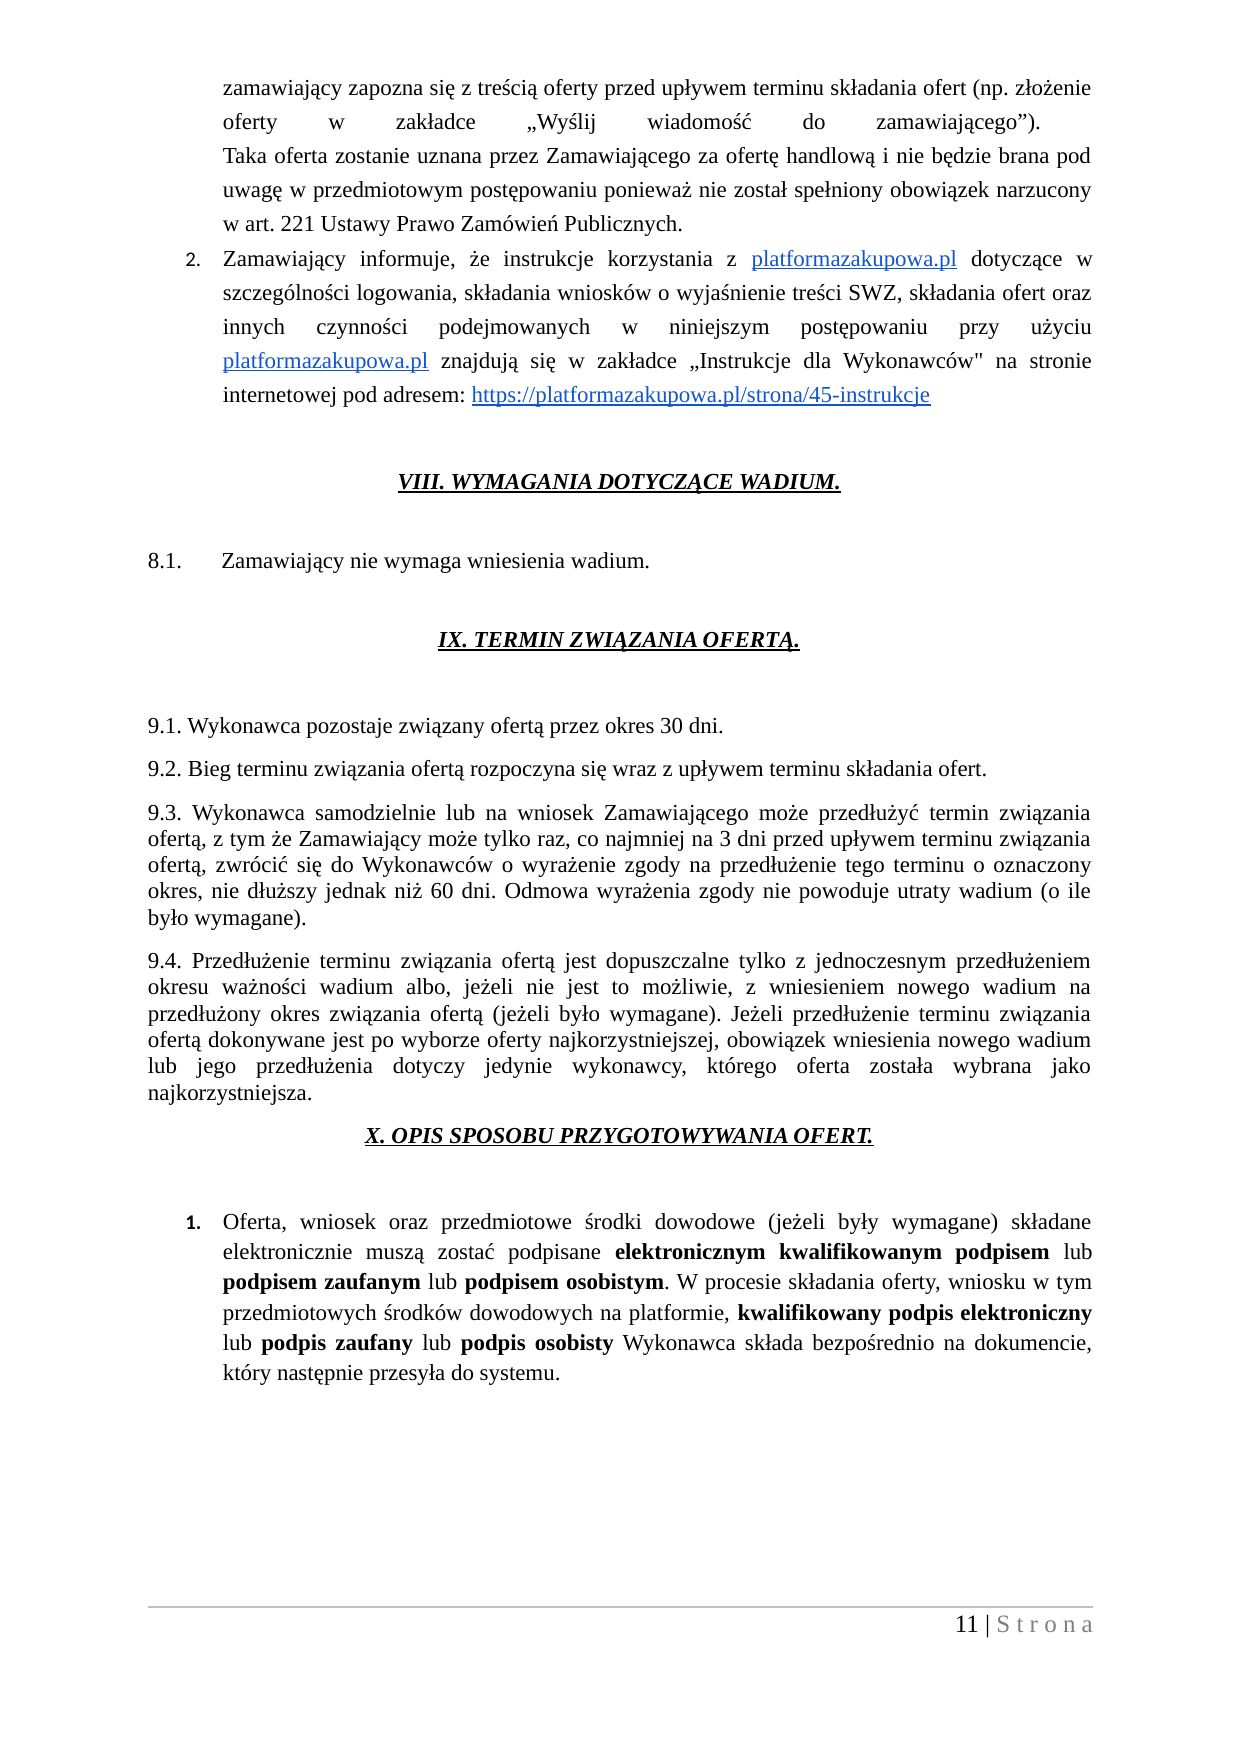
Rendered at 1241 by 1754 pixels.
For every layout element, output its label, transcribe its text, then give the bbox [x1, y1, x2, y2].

text 9.2. Bieg terminu związania ofertą rozpoczyna się wraz z upływem terminu składania ofert. [148, 756, 1093, 782]
text VIII. WYMAGANIA DOTYCZĄCE WADIUM. [148, 468, 1093, 495]
list Oferta, wniosek oraz przedmiotowe środki dowodowe (jeżeli były wymagane) składane elektronicznie muszą zostać podpisane elektronicznym kwalifikowanym podpisem lub podpisem zaufanym lub podpisem osobistym. W procesie składania oferty, wniosku w tym przedmiotowych środków dowodowych na platformie, kwalifikowany podpis elektroniczny lub podpis zaufany lub podpis osobisty Wykonawca składa bezpośrednio na dokumencie, który następnie przesyła do systemu. [185, 1208, 1093, 1385]
text X. OPIS SPOSOBU PRZYGOTOWYWANIA OFERT. [148, 1122, 1093, 1148]
list Zamawiający informuje, że instrukcje korzystania z platformazakupowa.pl dotyczące w szczególności logowania, składania wniosków o wyjaśnienie treści SWZ, składania ofert oraz innych czynności podejmowanych w niniejszym postępowaniu przy użyciu platformazakupowa.pl znajdują się w zakładce „Instrukcje dla Wykonawców" na stronie internetowej pod adresem: https://platformazakupowa.pl/strona/45-instrukcje [185, 244, 1093, 408]
text 9.3. Wykonawca samodzielnie lub na wniosek Zamawiającego może przedłużyć termin związania ofertą, z tym że Zamawiający może tylko raz, co najmniej na 3 dni przed upływem terminu związania ofertą, zwrócić się do Wykonawców o wyrażenie zgody na przedłużenie tego terminu o oznaczony okres, nie dłuższy jednak niż 60 dni. Odmowa wyrażenia zgody nie powoduje utraty wadium (o ile było wymagane). [148, 798, 1093, 930]
list zamawiający zapozna się z treścią oferty przed upływem terminu składania ofert (np. złożenie oferty w zakładce „Wyślij wiadomość do zamawiającego”). Taka oferta zostanie uznana przez Zamawiającego za ofertę handlową i nie będzie brana pod uwagę w przedmiotowym postępowaniu ponieważ nie został spełniony obowiązek narzucony w art. 221 Ustawy Prawo Zamówień Publicznych. [185, 74, 1093, 237]
text IX. TERMIN ZWIĄZANIA OFERTĄ. [148, 626, 1093, 653]
text 9.4. Przedłużenie terminu związania ofertą jest dopuszczalne tylko z jednoczesnym przedłużeniem okresu ważności wadium albo, jeżeli nie jest to możliwie, z wniesieniem nowego wadium na przedłużony okres związania ofertą (jeżeli było wymagane). Jeżeli przedłużenie terminu związania ofertą dokonywane jest po wyborze oferty najkorzystniejszej, obowiązek wniesienia nowego wadium lub jego przedłużenia dotyczy jedynie wykonawcy, którego oferta została wybrana jako najkorzystniejsza. [148, 947, 1093, 1105]
text 9.1. Wykonawca pozostaje związany ofertą przez okres 30 dni. [148, 712, 1093, 739]
list Zamawiający nie wymaga wniesienia wadium. [148, 547, 1093, 574]
